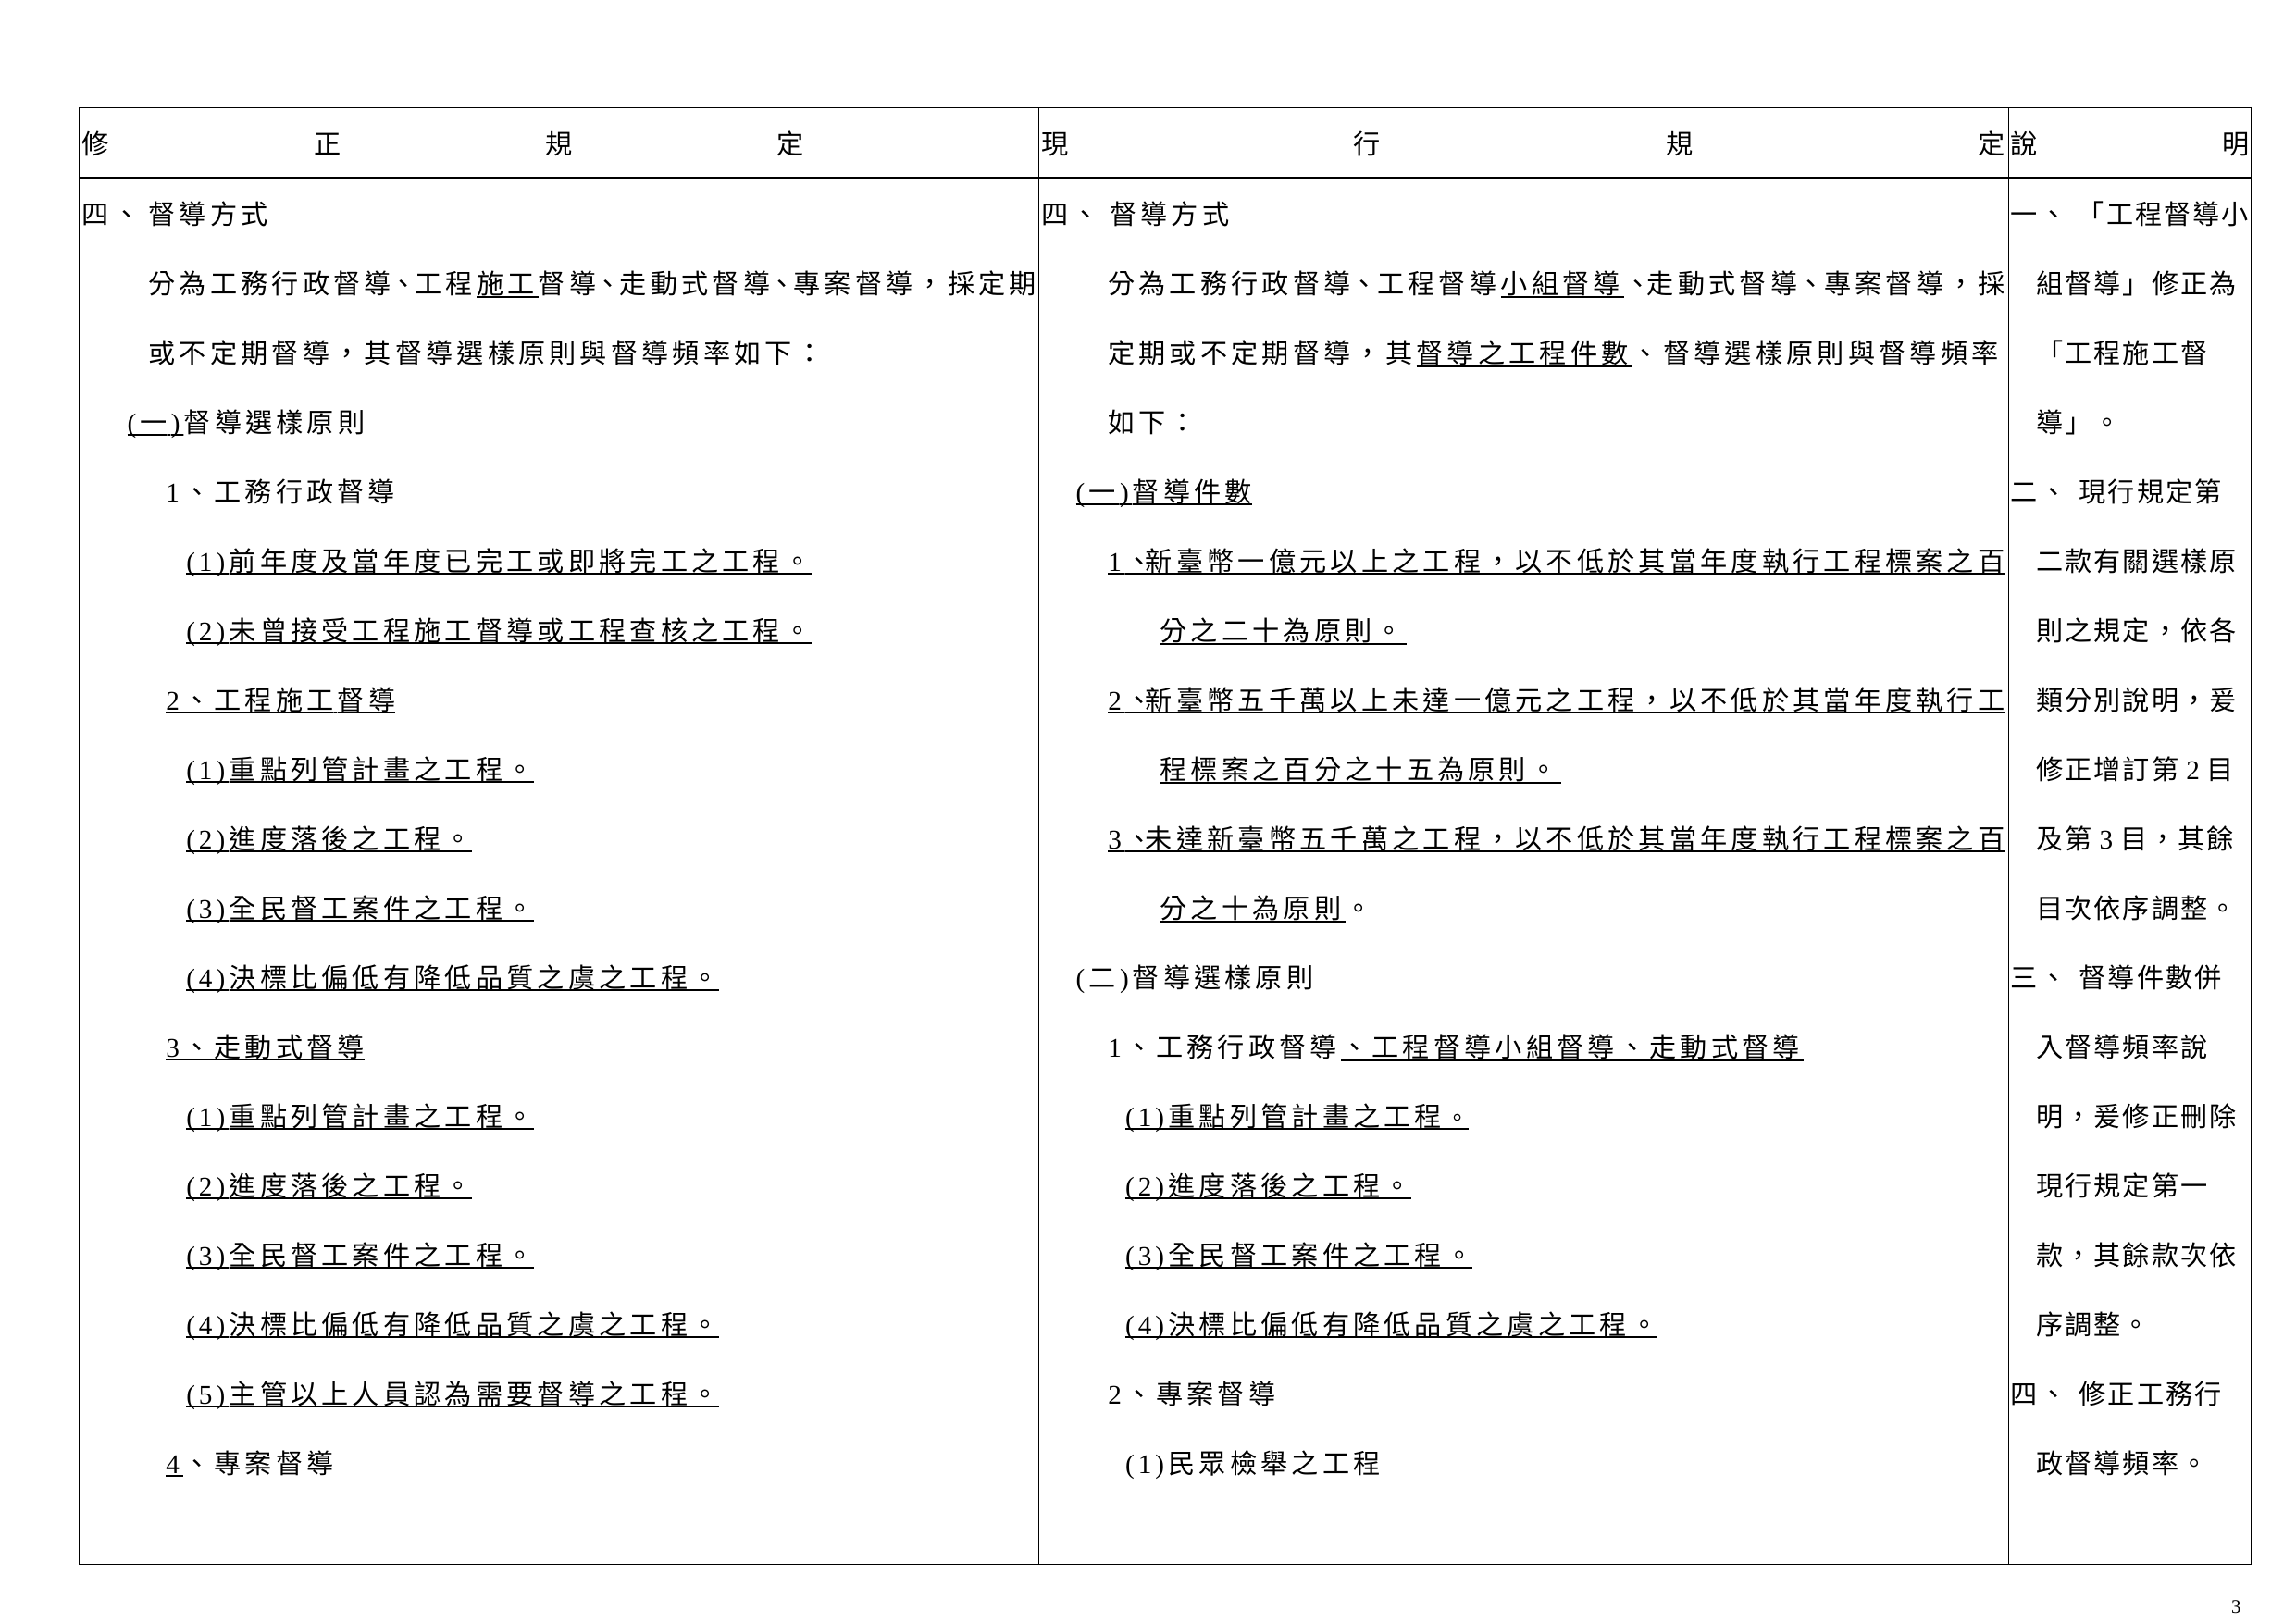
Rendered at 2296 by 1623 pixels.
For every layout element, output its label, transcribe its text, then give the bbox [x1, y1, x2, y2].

table_cell 督導方式 分為工務行政督導、工程施工督導、走動式督導、專案督導，採定期或不定期督導，其督導選樣原則與督導頻率如下： (一)督導選樣原則 1、工務行政督導 (1)前年度及當年度已完工或即將完工之工程。 (2)未曾接受工程施工督導或工程查核之工程。 2、工程施工督導 (1)重點列管計畫之工程。 (2)進度落後之工程。 (3)全民督工案件之工程。 (4)決標比偏低有降低品質之虞之工程。 3、走動式督導 (1)重點列管計畫之工程。 (2)進度落後之工程。 (3)全民督工案件之工程。 (4)決標比偏低有降低品質之虞之工程。 (5)主管以上人員認為需要督導之工程。 4、專案督導 [80, 179, 1038, 1564]
table_cell 「工程督導小組督導」修正為「工程施工督導」。 現行規定第二款有關選樣原則之規定，依各類分別說明，爰修正增訂第2目及第3目，其餘目次依序調整。 督導件數併入督導頻率說明，爰修正刪除現行規定第一款，其餘款次依序調整。 修正工務行政督導頻率。 [2009, 179, 2251, 1564]
table_cell 督導方式 分為工務行政督導、工程督導小組督導、走動式督導、專案督導，採定期或不定期督導，其督導之工程件數、督導選樣原則與督導頻率如下： (一)督導件數 1、新臺幣一億元以上之工程，以不低於其當年度執行工程標案之百分之二十為原則。 2、新臺幣五千萬以上未達一億元之工程，以不低於其當年度執行工程標案之百分之十五為原則。 3、未達新臺幣五千萬之工程，以不低於其當年度執行工程標案之百分之十為原則。 (二)督導選樣原則 1、工務行政督導、工程督導小組督導、走動式督導 (1)重點列管計畫之工程。 (2)進度落後之工程。 (3)全民督工案件之工程。 (4)決標比偏低有降低品質之虞之工程。 2、專案督導 (1)民眾檢舉之工程 [1039, 179, 2008, 1564]
table_header 現行規定 [1039, 108, 2008, 177]
table_header 修正規定 [80, 108, 1038, 177]
table_header 說明 [2009, 108, 2251, 177]
